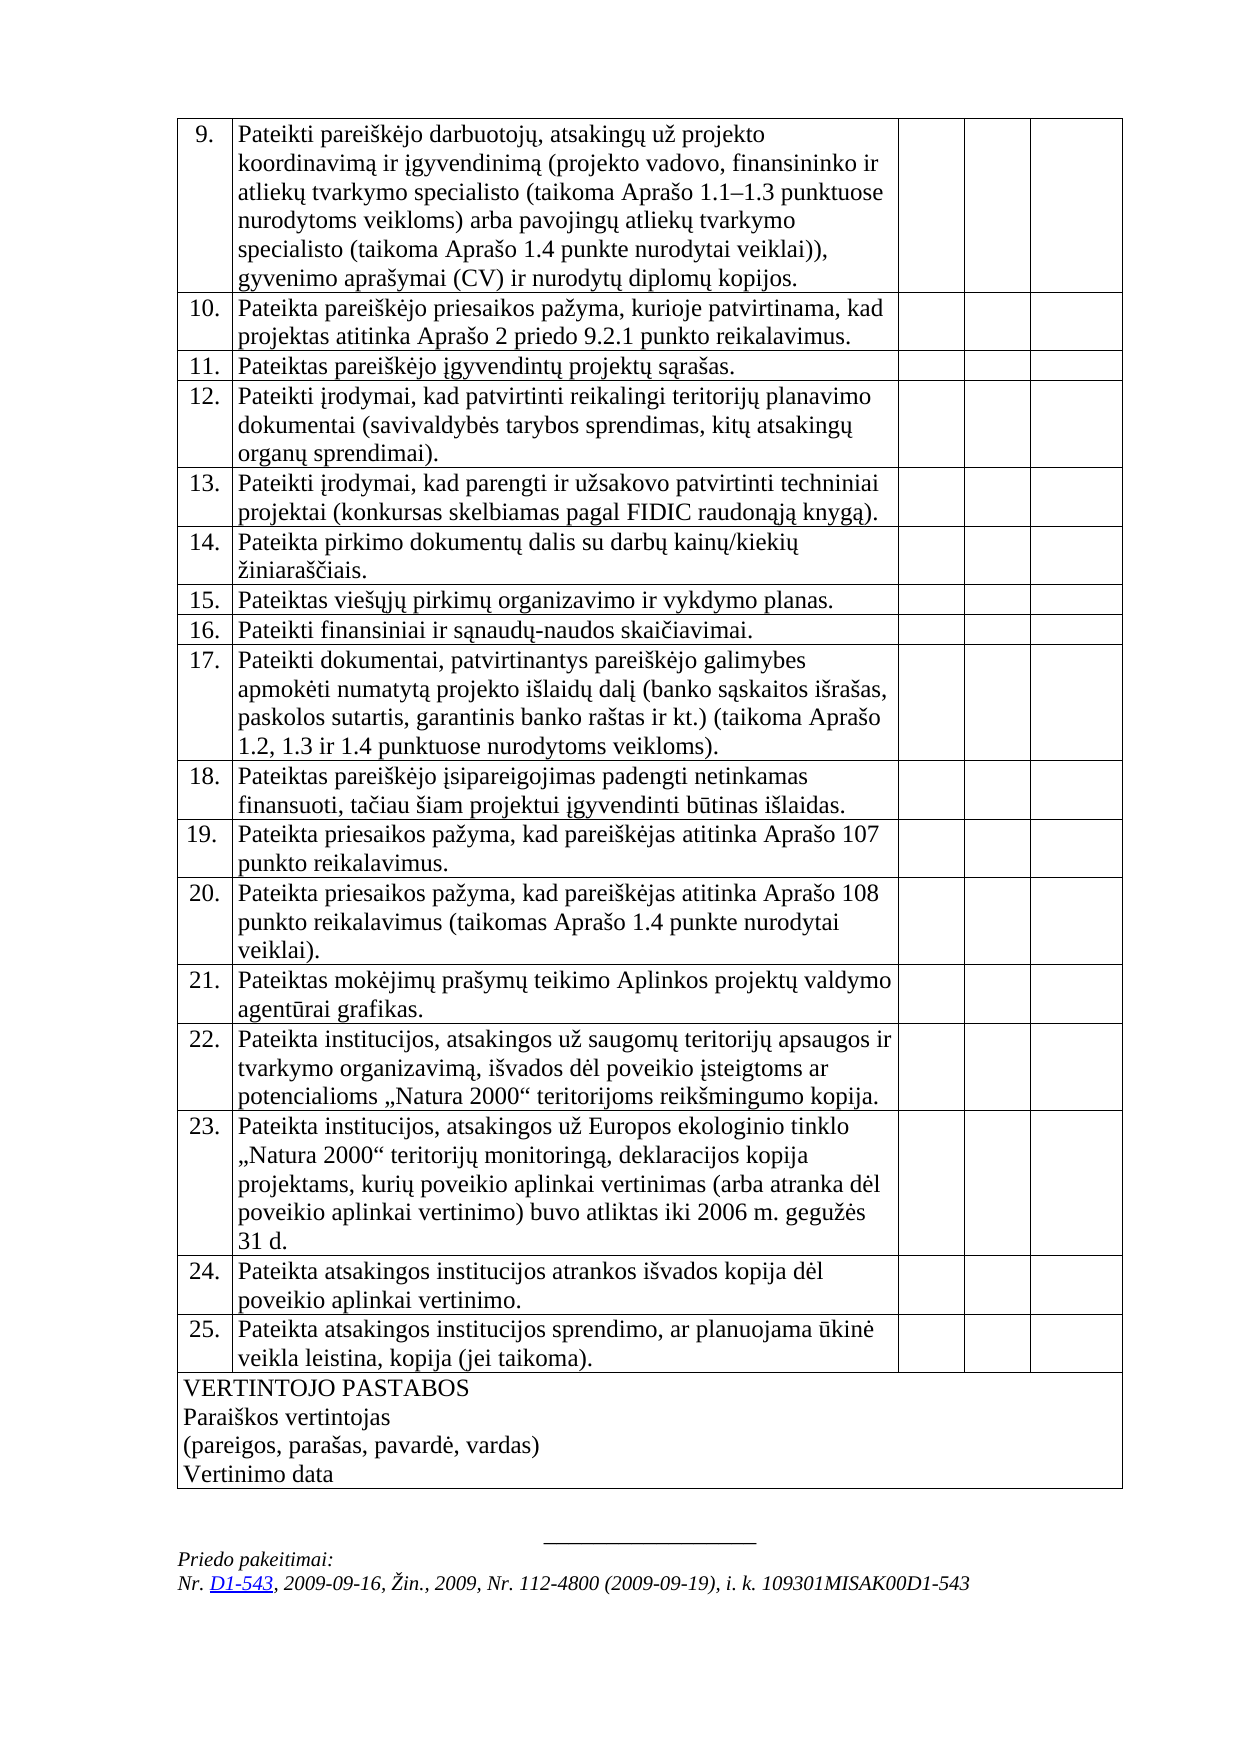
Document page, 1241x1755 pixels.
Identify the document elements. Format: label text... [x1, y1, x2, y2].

table_cell Pateiktas viešųjų pirkimų organizavimo ir vykdymo planas. [233, 585, 898, 614]
table_cell [1031, 1024, 1122, 1110]
table_cell [899, 761, 964, 818]
table_cell [1031, 293, 1122, 350]
table_cell Pateiktas pareiškėjo įsipareigojimas padengti netinkamas finansuoti, tačiau šiam projektui įgyvendinti būtinas išlaidas. [233, 761, 898, 818]
table_cell [899, 293, 964, 350]
table_cell [899, 615, 964, 644]
table_cell 10. [178, 293, 232, 350]
text _________________ [177, 1518, 1122, 1547]
table_cell 21. [178, 965, 232, 1023]
table_cell [965, 878, 1030, 964]
table_cell [965, 761, 1030, 818]
table_cell [1031, 351, 1122, 380]
table_cell [1031, 381, 1122, 467]
table_cell [965, 381, 1030, 467]
table_cell [1031, 1315, 1122, 1372]
table_cell 9. [178, 119, 232, 292]
table_cell [965, 1315, 1030, 1372]
table_cell 23. [178, 1111, 232, 1255]
table_cell [965, 1111, 1030, 1255]
table_cell [1031, 878, 1122, 964]
table_cell 14. [178, 527, 232, 584]
table_cell [1031, 615, 1122, 644]
text Nr. D1-543, 2009-09-16, Žin., 2009, Nr. 112-4800 (2009-09-19), i. k. 109301MISAK00D1-543 [177, 1571, 1122, 1595]
table_cell Pateiktas mokėjimų prašymų teikimo Aplinkos projektų valdymo agentūrai grafikas. [233, 965, 898, 1023]
table_cell Pateikti finansiniai ir sąnaudų-naudos skaičiavimai. [233, 615, 898, 644]
table_cell [1031, 645, 1122, 760]
table_cell [1031, 965, 1122, 1023]
table_cell [965, 293, 1030, 350]
table_cell [899, 1024, 964, 1110]
table_cell [1031, 527, 1122, 584]
table_cell Pateikti įrodymai, kad patvirtinti reikalingi teritorijų planavimo dokumentai (savivaldybės tarybos sprendimas, kitų atsakingų organų sprendimai). [233, 381, 898, 467]
table_cell Pateikti pareiškėjo darbuotojų, atsakingų už projekto koordinavimą ir įgyvendinimą (projekto vadovo, finansininko ir atliekų tvarkymo specialisto (taikoma Aprašo 1.1–1.3 punktuose nurodytoms veikloms) arba pavojingų atliekų tvarkymo specialisto (taikoma Aprašo 1.4 punkte nurodytai veiklai)), gyvenimo aprašymai (CV) ir nurodytų diplomų kopijos. [233, 119, 898, 292]
table_cell Pateikta priesaikos pažyma, kad pareiškėjas atitinka Aprašo 107 punkto reikalavimus. [233, 820, 898, 877]
text Priedo pakeitimai: [177, 1547, 1122, 1571]
table_cell 19. [178, 820, 232, 877]
table_cell [1031, 820, 1122, 877]
table_cell [899, 1256, 964, 1313]
table_cell [965, 585, 1030, 614]
table_cell [965, 468, 1030, 526]
table_cell 18. [178, 761, 232, 818]
table_cell [899, 645, 964, 760]
table_cell 25. [178, 1315, 232, 1372]
table_cell 20. [178, 878, 232, 964]
table_cell [965, 820, 1030, 877]
table_cell [1031, 761, 1122, 818]
table_cell 15. [178, 585, 232, 614]
table_cell [965, 527, 1030, 584]
table_cell Pateikta pirkimo dokumentų dalis su darbų kainų/kiekių žiniaraščiais. [233, 527, 898, 584]
table_cell 11. [178, 351, 232, 380]
table_cell [899, 527, 964, 584]
table_cell 16. [178, 615, 232, 644]
table_cell Pateikta atsakingos institucijos sprendimo, ar planuojama ūkinė veikla leistina, kopija (jei taikoma). [233, 1315, 898, 1372]
table_cell 13. [178, 468, 232, 526]
table_cell Pateikta pareiškėjo priesaikos pažyma, kurioje patvirtinama, kad projektas atitinka Aprašo 2 priedo 9.2.1 punkto reikalavimus. [233, 293, 898, 350]
table_cell 24. [178, 1256, 232, 1313]
table_cell [899, 1111, 964, 1255]
table_cell [1031, 468, 1122, 526]
table_cell [899, 351, 964, 380]
table_cell [1031, 1256, 1122, 1313]
table_cell 22. [178, 1024, 232, 1110]
table_cell [1031, 119, 1122, 292]
table_cell [965, 119, 1030, 292]
table_cell 12. [178, 381, 232, 467]
table_cell [965, 351, 1030, 380]
table_cell [899, 585, 964, 614]
table_cell [965, 645, 1030, 760]
table_cell [899, 965, 964, 1023]
table_cell Pateikti dokumentai, patvirtinantys pareiškėjo galimybes apmokėti numatytą projekto išlaidų dalį (banko sąskaitos išrašas, paskolos sutartis, garantinis banko raštas ir kt.) (taikoma Aprašo 1.2, 1.3 ir 1.4 punktuose nurodytoms veikloms). [233, 645, 898, 760]
table_cell [965, 615, 1030, 644]
table_cell [1031, 1111, 1122, 1255]
table_cell 17. [178, 645, 232, 760]
table_cell Pateikta priesaikos pažyma, kad pareiškėjas atitinka Aprašo 108 punkto reikalavimus (taikomas Aprašo 1.4 punkte nurodytai veiklai). [233, 878, 898, 964]
table_cell [899, 820, 964, 877]
table_cell [965, 965, 1030, 1023]
table_cell [899, 1315, 964, 1372]
table_cell Pateikta institucijos, atsakingos už saugomų teritorijų apsaugos ir tvarkymo organizavimą, išvados dėl poveikio įsteigtoms ar potencialioms „Natura 2000“ teritorijoms reikšmingumo kopija. [233, 1024, 898, 1110]
table_cell Pateikta atsakingos institucijos atrankos išvados kopija dėl poveikio aplinkai vertinimo. [233, 1256, 898, 1313]
table_cell Pateikta institucijos, atsakingos už Europos ekologinio tinklo „Natura 2000“ teritorijų monitoringą, deklaracijos kopija projektams, kurių poveikio aplinkai vertinimas (arba atranka dėl poveikio aplinkai vertinimo) buvo atliktas iki 2006 m. gegužės 31 d. [233, 1111, 898, 1255]
table_cell VERTINTOJO PASTABOS Paraiškos vertintojas (pareigos, parašas, pavardė, vardas) Vertinimo data [178, 1373, 1122, 1488]
table_cell [965, 1256, 1030, 1313]
table_cell [899, 468, 964, 526]
table_cell [899, 119, 964, 292]
table_cell [1031, 585, 1122, 614]
table_cell Pateiktas pareiškėjo įgyvendintų projektų sąrašas. [233, 351, 898, 380]
table_cell [899, 878, 964, 964]
table_cell [965, 1024, 1030, 1110]
table_cell Pateikti įrodymai, kad parengti ir užsakovo patvirtinti techniniai projektai (konkursas skelbiamas pagal FIDIC raudonąją knygą). [233, 468, 898, 526]
table_cell [899, 381, 964, 467]
